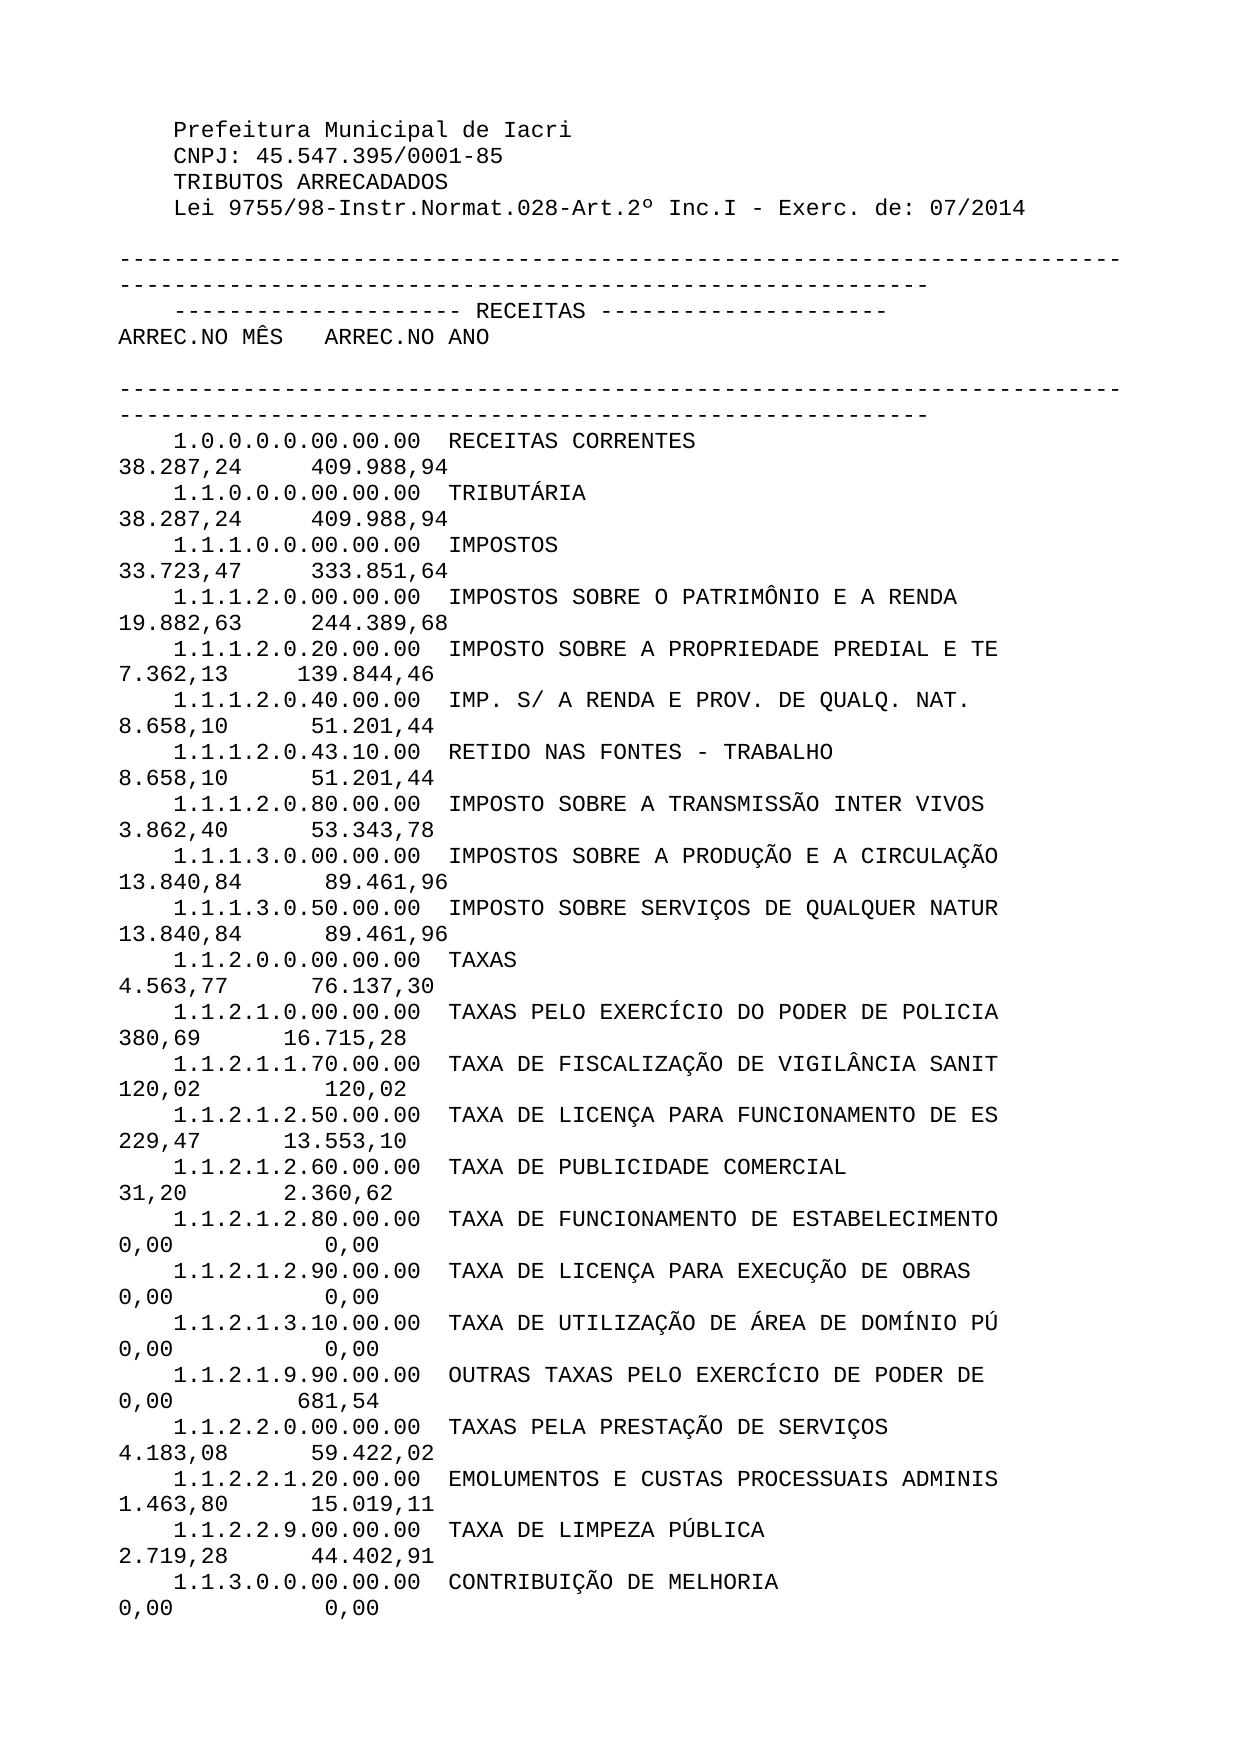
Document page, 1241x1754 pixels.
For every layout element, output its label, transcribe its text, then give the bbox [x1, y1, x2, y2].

text 1.1.2.1.1.70.00.00 TAXA DE FISCALIZAÇÃO DE VIGILÂNCIA SANIT 120,02 120,02 [118, 1052, 1122, 1104]
text 1.1.3.0.0.00.00.00 CONTRIBUIÇÃO DE MELHORIA 0,00 0,00 [118, 1571, 1122, 1622]
text 1.1.1.2.0.00.00.00 IMPOSTOS SOBRE O PATRIMÔNIO E A RENDA 19.882,63 244.389,68 [118, 585, 1122, 637]
text --------------------- RECEITAS --------------------- ARREC.NO MÊS ARREC.NO ANO [118, 300, 1122, 352]
text 1.0.0.0.0.00.00.00 RECEITAS CORRENTES 38.287,24 409.988,94 [118, 429, 1122, 481]
text TRIBUTOS ARRECADADOS [118, 170, 1122, 196]
text 1.1.1.2.0.43.10.00 RETIDO NAS FONTES - TRABALHO 8.658,10 51.201,44 [118, 741, 1122, 792]
text 1.1.2.1.9.90.00.00 OUTRAS TAXAS PELO EXERCÍCIO DE PODER DE 0,00 681,54 [118, 1363, 1122, 1415]
text 1.1.2.1.2.60.00.00 TAXA DE PUBLICIDADE COMERCIAL 31,20 2.360,62 [118, 1156, 1122, 1207]
text 1.1.1.2.0.40.00.00 IMP. S/ A RENDA E PROV. DE QUALQ. NAT. 8.658,10 51.201,44 [118, 689, 1122, 741]
text ------------------------------------------------------------------------------------------------------------------------------------ [118, 352, 1122, 429]
text ------------------------------------------------------------------------------------------------------------------------------------ [118, 222, 1122, 300]
text 1.1.2.2.1.20.00.00 EMOLUMENTOS E CUSTAS PROCESSUAIS ADMINIS 1.463,80 15.019,11 [118, 1467, 1122, 1519]
text CNPJ: 45.547.395/0001-85 [118, 144, 1122, 170]
text 1.1.1.0.0.00.00.00 IMPOSTOS 33.723,47 333.851,64 [118, 533, 1122, 585]
text 1.1.1.2.0.80.00.00 IMPOSTO SOBRE A TRANSMISSÃO INTER VIVOS 3.862,40 53.343,78 [118, 792, 1122, 844]
text 1.1.1.3.0.50.00.00 IMPOSTO SOBRE SERVIÇOS DE QUALQUER NATUR 13.840,84 89.461,96 [118, 896, 1122, 948]
text Lei 9755/98-Instr.Normat.028-Art.2º Inc.I - Exerc. de: 07/2014 [118, 196, 1122, 222]
text 1.1.2.1.2.90.00.00 TAXA DE LICENÇA PARA EXECUÇÃO DE OBRAS 0,00 0,00 [118, 1259, 1122, 1311]
text 1.1.0.0.0.00.00.00 TRIBUTÁRIA 38.287,24 409.988,94 [118, 481, 1122, 533]
text 1.1.2.1.0.00.00.00 TAXAS PELO EXERCÍCIO DO PODER DE POLICIA 380,69 16.715,28 [118, 1000, 1122, 1052]
text 1.1.2.1.2.50.00.00 TAXA DE LICENÇA PARA FUNCIONAMENTO DE ES 229,47 13.553,10 [118, 1104, 1122, 1156]
text 1.1.1.3.0.00.00.00 IMPOSTOS SOBRE A PRODUÇÃO E A CIRCULAÇÃO 13.840,84 89.461,96 [118, 844, 1122, 896]
text 1.1.2.1.3.10.00.00 TAXA DE UTILIZAÇÃO DE ÁREA DE DOMÍNIO PÚ 0,00 0,00 [118, 1311, 1122, 1363]
text 1.1.2.0.0.00.00.00 TAXAS 4.563,77 76.137,30 [118, 948, 1122, 1000]
text 1.1.2.2.9.00.00.00 TAXA DE LIMPEZA PÚBLICA 2.719,28 44.402,91 [118, 1519, 1122, 1571]
text 1.1.2.2.0.00.00.00 TAXAS PELA PRESTAÇÃO DE SERVIÇOS 4.183,08 59.422,02 [118, 1415, 1122, 1467]
text 1.1.2.1.2.80.00.00 TAXA DE FUNCIONAMENTO DE ESTABELECIMENTO 0,00 0,00 [118, 1207, 1122, 1259]
text Prefeitura Municipal de Iacri [118, 118, 1122, 144]
text 1.1.1.2.0.20.00.00 IMPOSTO SOBRE A PROPRIEDADE PREDIAL E TE 7.362,13 139.844,46 [118, 637, 1122, 689]
